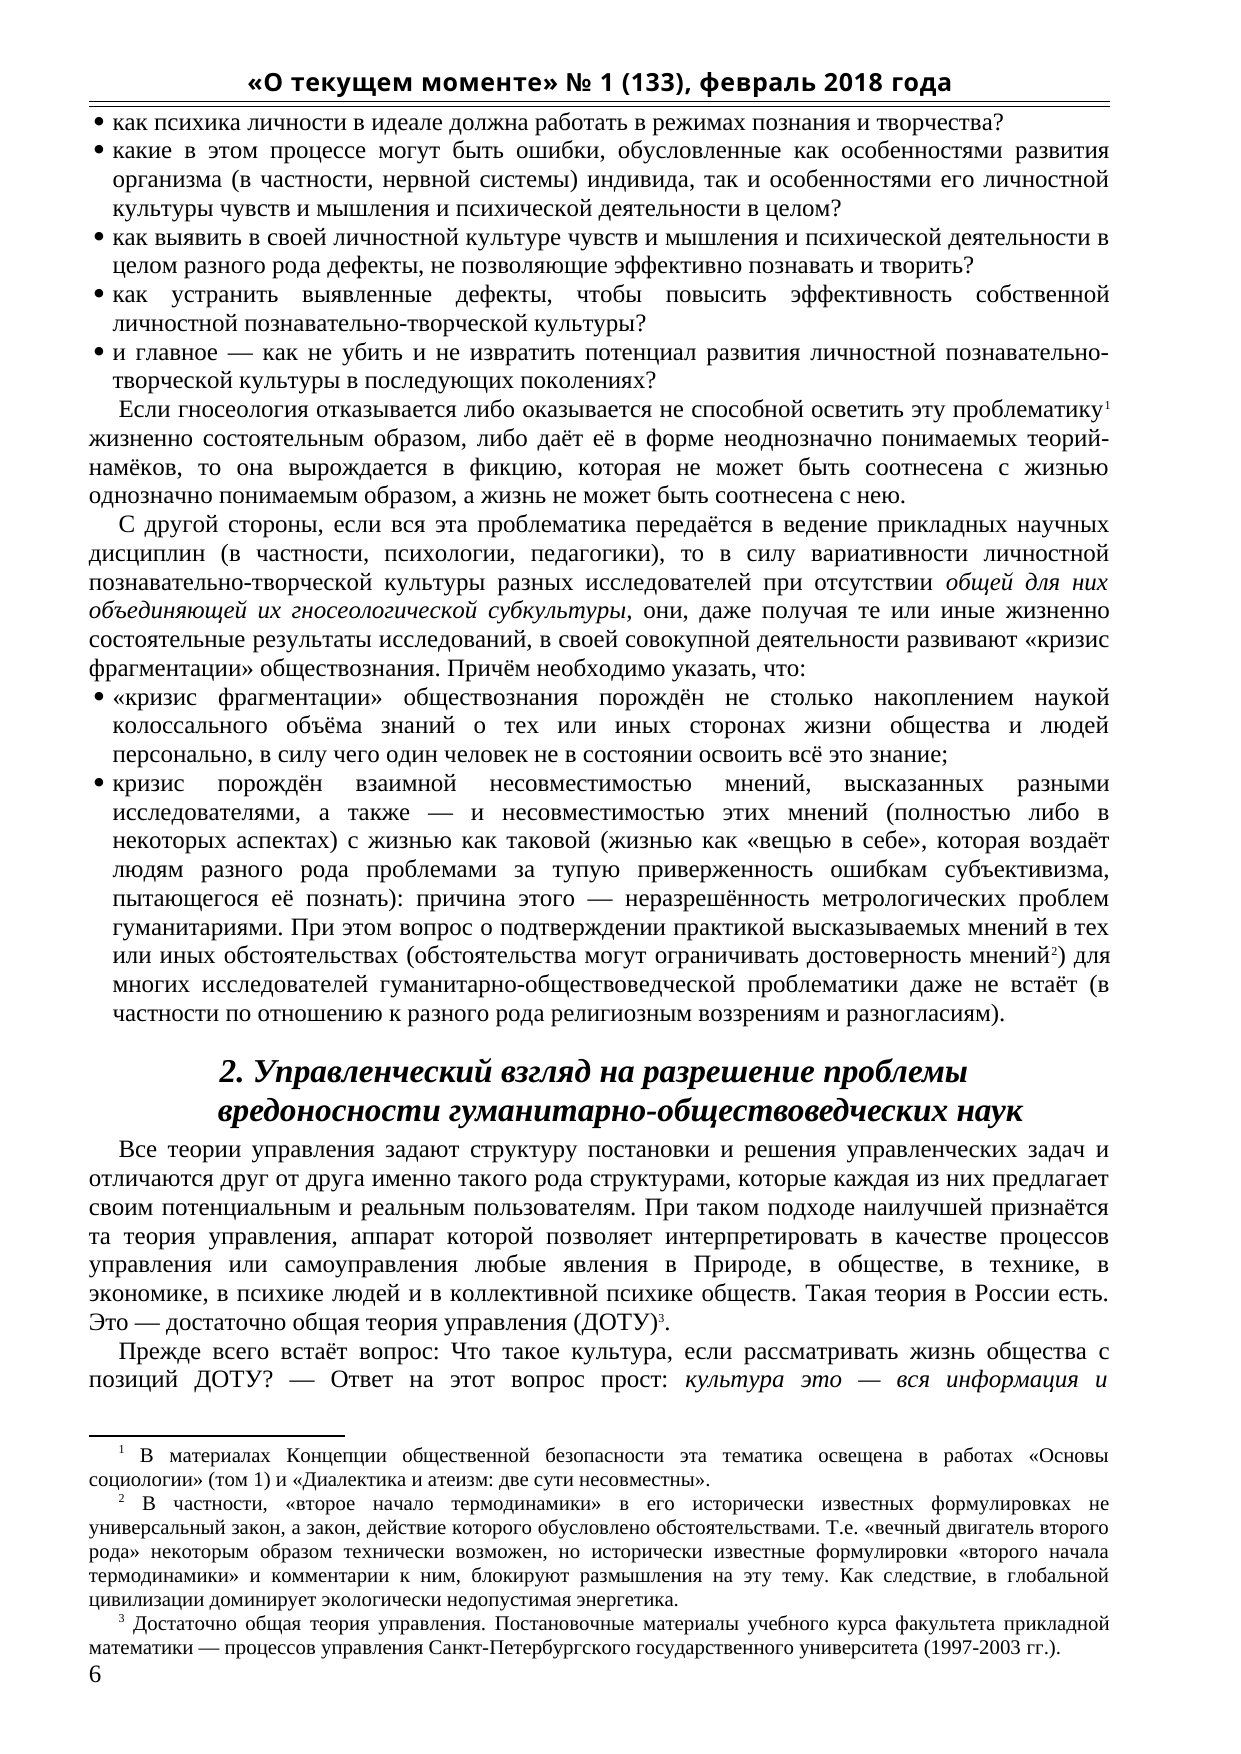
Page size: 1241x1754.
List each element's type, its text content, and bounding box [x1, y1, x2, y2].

list кризис порождён взаимной несовместимостью мнений, высказанных разными исследователями, а также — и несовместимостью этих мнений (полностью либо в некоторых аспектах) с жизнью как таковой (жизнью как «вещью в себе», которая воздаёт людям разного рода проблемами за тупую приверженность ошибкам субъективизма, пытающегося её познать): причина этого — неразрешённость метрологических проблем гуманитариями. При этом вопрос о подтверждении практикой высказываемых мнений в тех или иных обстоятельствах (обстоятельства могут ограничивать достоверность мнений) для многих исследователей гуманитарно-обществоведческой проблематики даже не встаёт (в частности по отношению к разного рода религиозным воззрениям и разногласиям). [94, 768, 1110, 1027]
text Достаточно общая теория управления. Постановочные материалы учебного курса факультета прикладной математики — процессов управления Санкт-Петербургского государственного университета (1997-2003 гг.). [89, 1611, 1110, 1659]
text Прежде всего встаёт вопрос: Что такое культура, если рассматривать жизнь общества с позиций ДОТУ? — Ответ на этот вопрос прост: культура это — вся информация и [89, 1336, 1110, 1393]
list как устранить выявленные дефекты, чтобы повысить эффективность собственной личностной познавательно-творческой культуры? [94, 279, 1110, 337]
list как выявить в своей личностной культуре чувств и мышления и психической деятельности в целом разного рода дефекты, не позволяющие эффективно познавать и творить? [94, 222, 1110, 279]
text Все теории управления задают структуру постановки и решения управленческих задач и отличаются друг от друга именно такого рода структурами, которые каждая из них предлагает своим потенциальным и реальным пользователям. При таком подходе наилучшей признаётся та теория управления, аппарат которой позволяет интерпретировать в качестве процессов управления или самоуправления любые явления в Природе, в обществе, в технике, в экономике, в психике людей и в коллективной психике обществ. Такая теория в России есть. Это — достаточно общая теория управления (ДОТУ). [89, 1134, 1110, 1336]
list какие в этом процессе могут быть ошибки, обусловленные как особенностями развития организма (в частности, нервной системы) индивида, так и особенностями его личностной культуры чувств и мышления и психической деятельности в целом? [94, 135, 1110, 222]
text В материалах Концепции общественной безопасности эта тематика освещена в работах «Основы социологии» (том 1) и «Диалектика и атеизм: две сути несовместны». [89, 1442, 1110, 1491]
text Если гносеология отказывается либо оказывается не способной осветить эту проблематику жизненно состоятельным образом, либо даёт её в форме неоднозначно понимаемых теорий-намёков, то она вырождается в фикцию, которая не может быть соотнесена с жизнью однозначно понимаемым образом, а жизнь не может быть соотнесена с нею. [89, 394, 1110, 509]
list как психика личности в идеале должна работать в режимах познания и творчества? [94, 107, 1110, 135]
list В частности, «второе начало термодинамики» в его исторически известных формулировках не универсальный закон, а закон, действие которого обусловлено обстоятельствами. Т.е. «вечный двигатель второго рода» некоторым образом технически возможен, но исторически известные формулировки «второго начала термодинамики» и комментарии к ним, блокируют размышления на эту тему. Как следствие, в глобальной цивилизации доминирует экологически недопустимая энергетика. [89, 1491, 1110, 1611]
subtitle 2. Управленческий взгляд на разрешение проблемы вредоносности гуманитарно-обществоведческих наук [89, 1052, 1110, 1128]
list и главное — как не убить и не извратить потенциал развития личностной познавательно-творческой культуры в последующих поколениях? [94, 337, 1110, 394]
list «кризис фрагментации» обществознания порождён не столько накоплением наукой колоссального объёма знаний о тех или иных сторонах жизни общества и людей персонально, в силу чего один человек не в состоянии освоить всё это знание; [94, 682, 1110, 768]
text С другой стороны, если вся эта проблематика передаётся в ведение прикладных научных дисциплин (в частности, психологии, педагогики), то в силу вариативности личностной познавательно-творческой культуры разных исследователей при отсутствии общей для них объединяющей их гносеологической субкультуры, они, даже получая те или иные жизненно состоятельные результаты исследований, в своей совокупной деятельности развивают «кризис фрагментации» обществознания. Причём необходимо указать, что: [89, 509, 1110, 682]
